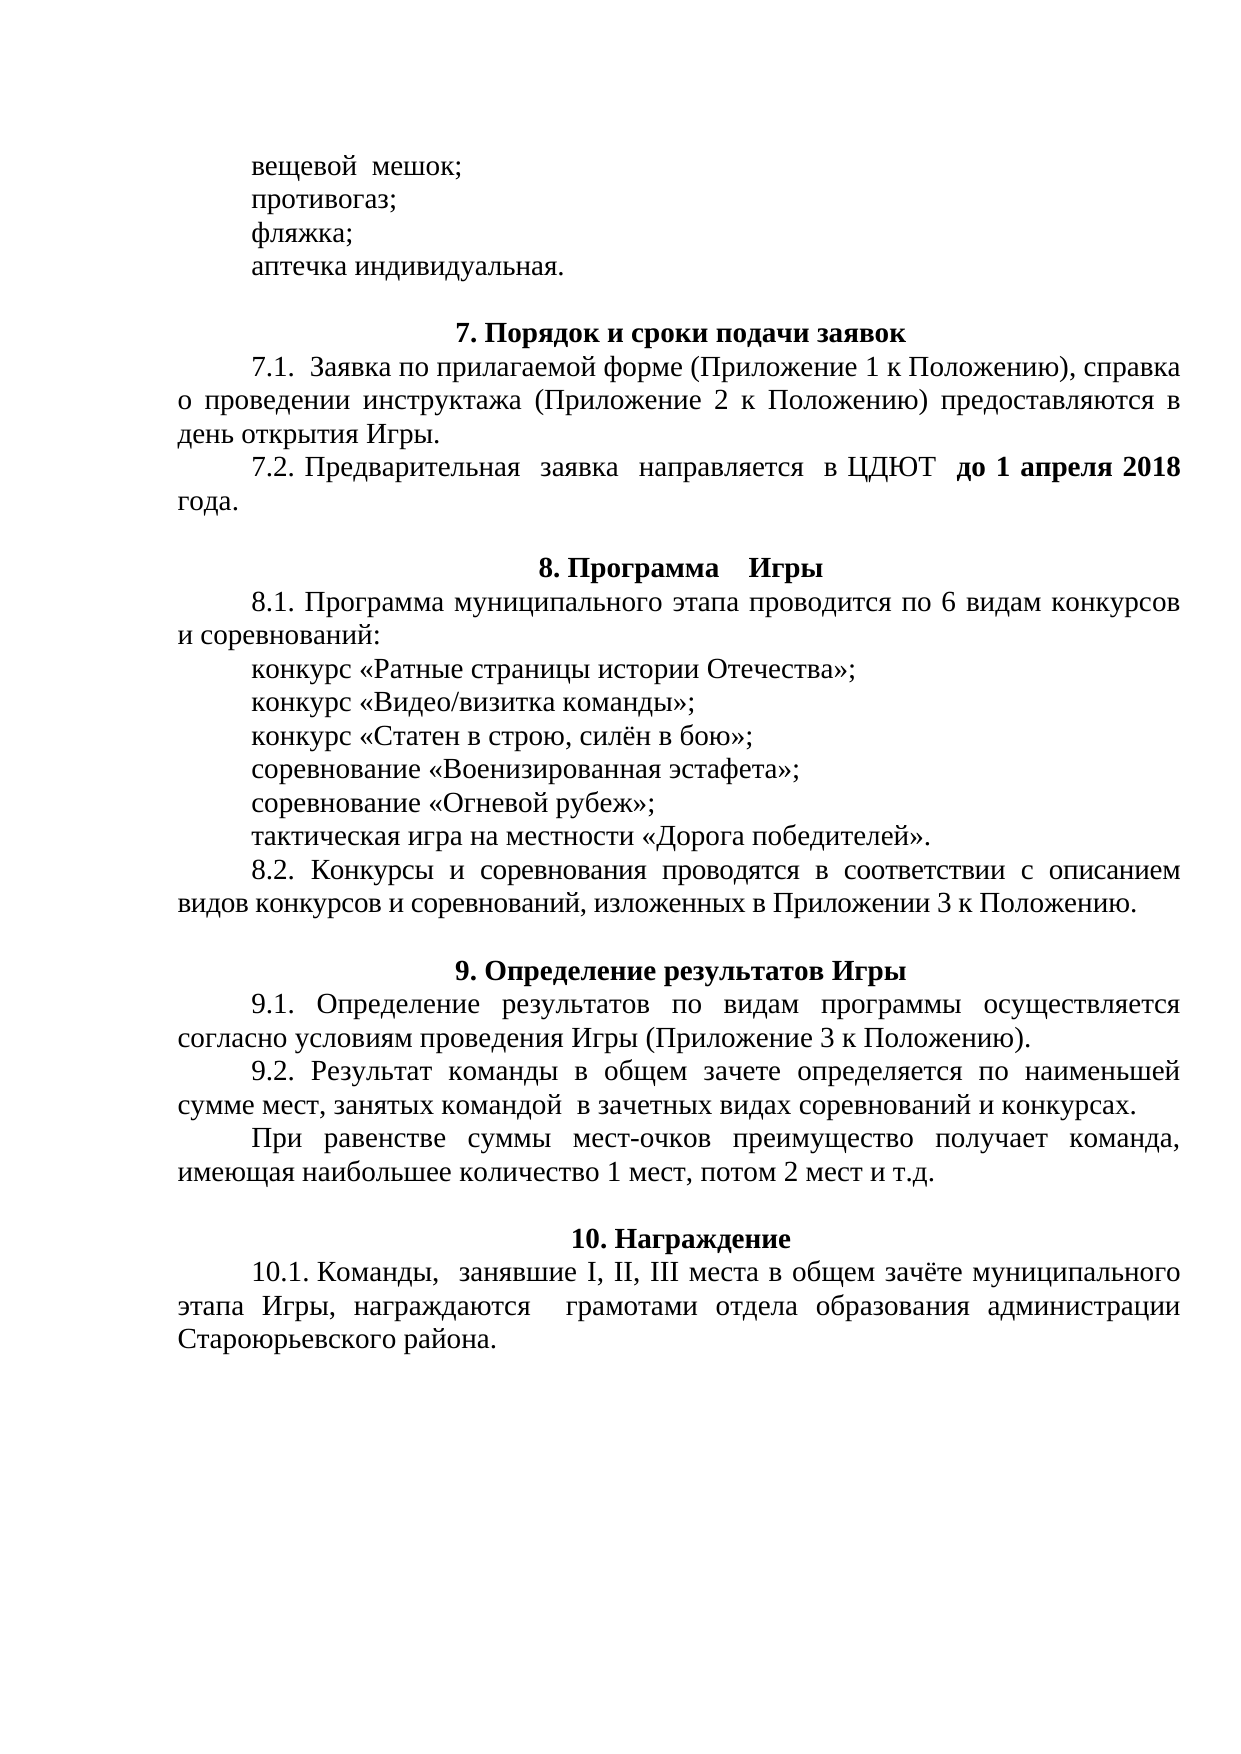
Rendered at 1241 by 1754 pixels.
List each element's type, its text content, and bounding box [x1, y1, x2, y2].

text 7.1. Заявка по прилагаемой форме (Приложение 1 к Положению), справка о проведении инструктажа (Приложение 2 к Положению) предоставляются в день открытия Игры. [177, 349, 1181, 449]
text 8.1. Программа муниципального этапа проводится по 6 видам конкурсов и соревнований: [177, 584, 1181, 651]
text 9.1. Определение результатов по видам программы осуществляется согласно условиям проведения Игры (Приложение 3 к Положению). [177, 986, 1181, 1053]
text 8.2. Конкурсы и соревнования проводятся в соответствии с описанием видов конкурсов и соревнований, изложенных в Приложении 3 к Положению. [177, 852, 1181, 919]
text 10.1. Команды, занявшие I, II, III места в общем зачёте муниципального этапа Игры, награждаются грамотами отдела образования администрации Староюрьевского района. [177, 1254, 1181, 1355]
text соревнование «Огневой рубеж»; [177, 785, 1181, 818]
text 9. Определение результатов Игры [207, 953, 1155, 986]
text конкурс «Статен в строю, силён в бою»; [177, 718, 1181, 751]
text тактическая игра на местности «Дорога победителей». [177, 818, 1181, 852]
text 10. Награждение [207, 1221, 1155, 1254]
text соревнование «Военизированная эстафета»; [177, 751, 1181, 785]
text 7.2. Предварительная заявка направляется в ЦДЮТ до 1 апреля 2018 года. [177, 449, 1181, 517]
text 8. Программа Игры [207, 550, 1155, 584]
text конкурс «Видео/визитка команды»; [177, 684, 1181, 718]
text фляжка; [177, 215, 1181, 248]
text 7. Порядок и сроки подачи заявок [207, 315, 1155, 349]
text При равенстве суммы мест-очков преимущество получает команда, имеющая наибольшее количество 1 мест, потом 2 мест и т.д. [177, 1120, 1181, 1187]
text вещевой мешок; [177, 148, 1181, 181]
text конкурс «Ратные страницы истории Отечества»; [177, 651, 1181, 684]
text 9.2. Результат команды в общем зачете определяется по наименьшей сумме мест, занятых командой в зачетных видах соревнований и конкурсах. [177, 1053, 1181, 1120]
text аптечка индивидуальная. [177, 248, 1181, 282]
text противогаз; [177, 181, 1181, 215]
